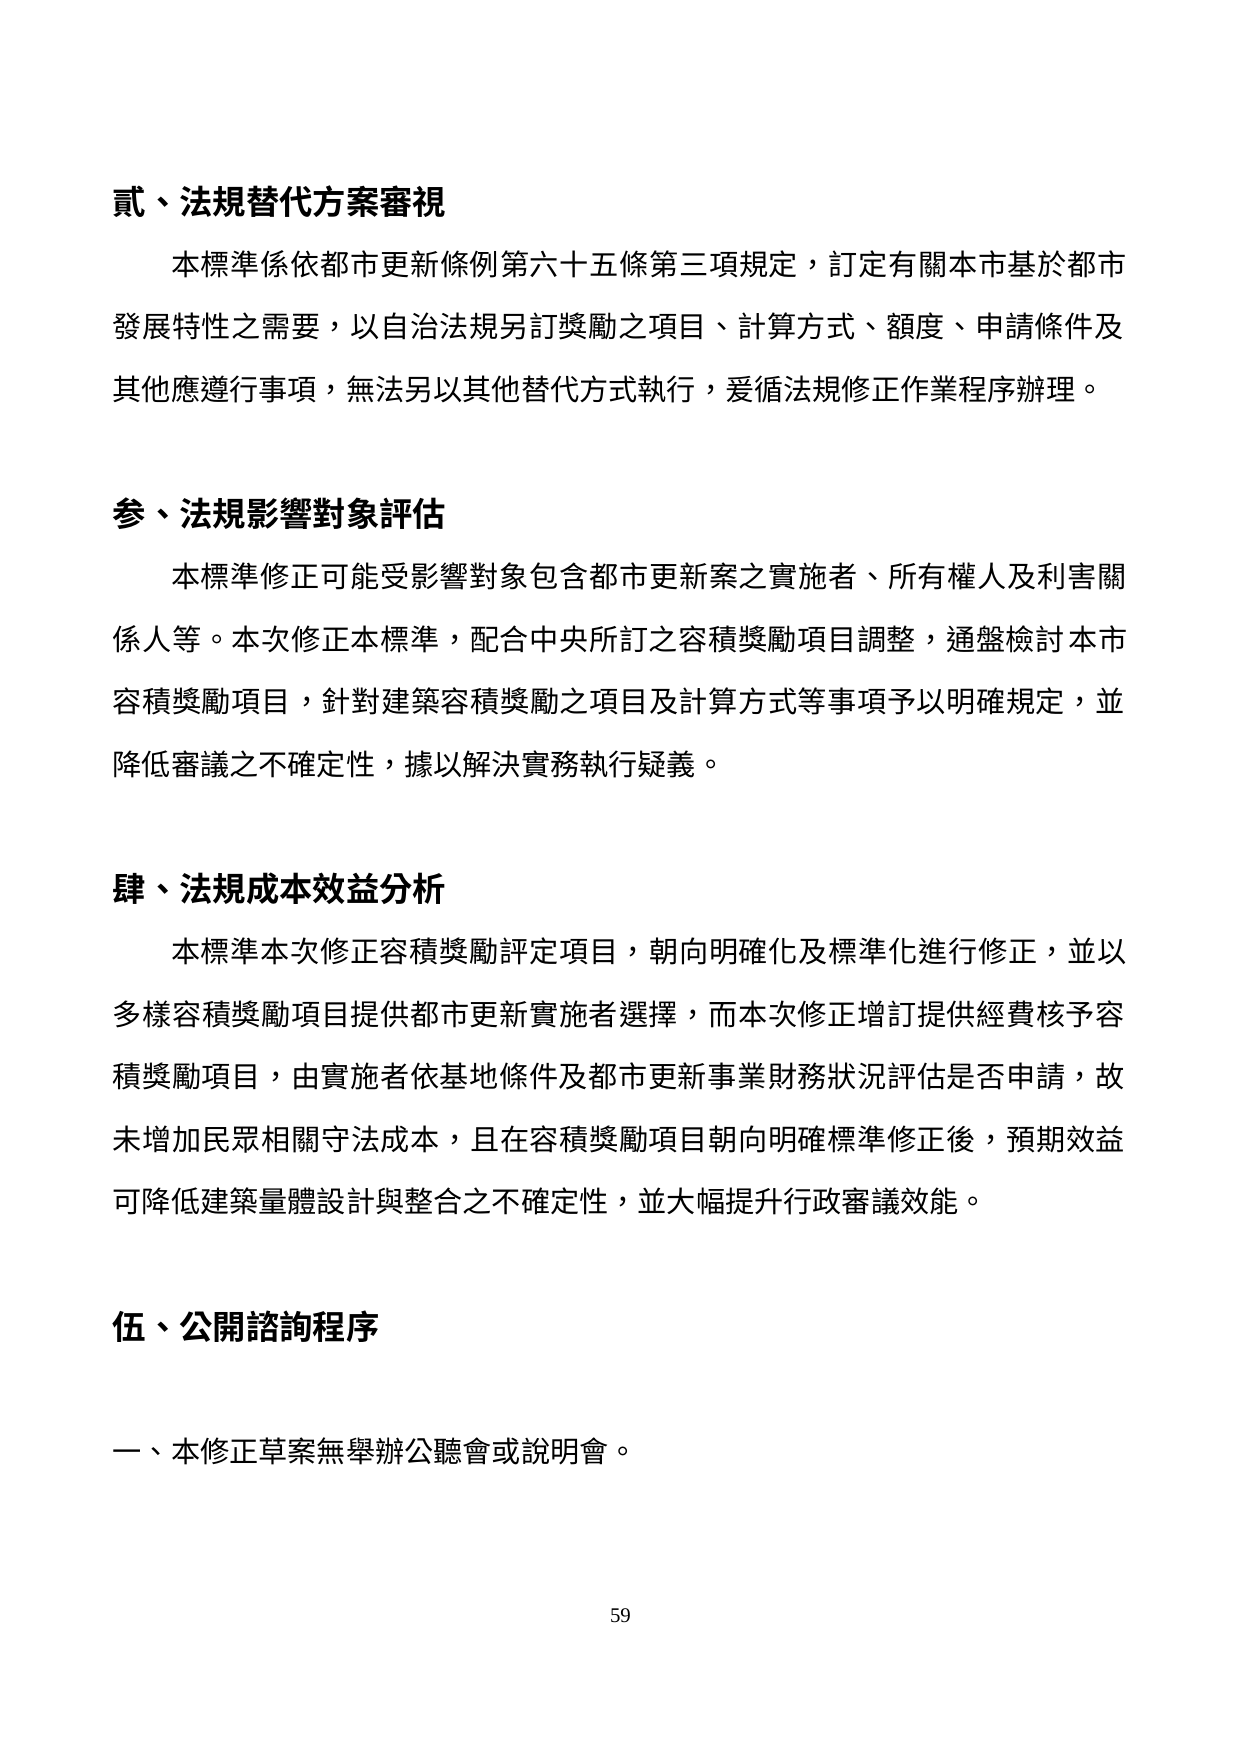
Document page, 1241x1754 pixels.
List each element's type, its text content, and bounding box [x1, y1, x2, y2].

text 本標準係依都市更新條例第六十五條第三項規定，訂定有關本市基於都市發展特性之需要，以自治法規另訂獎勵之項目、計算方式、額度、申請條件及其他應遵行事項，無法另以其他替代方式執行，爰循法規修正作業程序辦理。 [112, 221, 1128, 408]
text 一、本修正草案無舉辦公聽會或說明會。 [112, 1408, 1128, 1471]
text 参、法規影響對象評估 [112, 471, 1128, 533]
text 本標準修正可能受影響對象包含都市更新案之實施者、所有權人及利害關係人等。本次修正本標準，配合中央所訂之容積獎勵項目調整，通盤檢討本市容積獎勵項目，針對建築容積獎勵之項目及計算方式等事項予以明確規定，並降低審議之不確定性，據以解決實務執行疑義。 [112, 533, 1128, 783]
text 貳、法規替代方案審視 [112, 158, 1128, 221]
text 本標準本次修正容積獎勵評定項目，朝向明確化及標準化進行修正，並以多樣容積獎勵項目提供都市更新實施者選擇，而本次修正增訂提供經費核予容積獎勵項目，由實施者依基地條件及都市更新事業財務狀況評估是否申請，故未增加民眾相關守法成本，且在容積獎勵項目朝向明確標準修正後，預期效益可降低建築量體設計與整合之不確定性，並大幅提升行政審議效能。 [112, 908, 1128, 1221]
text 肆、法規成本效益分析 [112, 846, 1128, 908]
text 伍、公開諮詢程序 [112, 1283, 1128, 1346]
